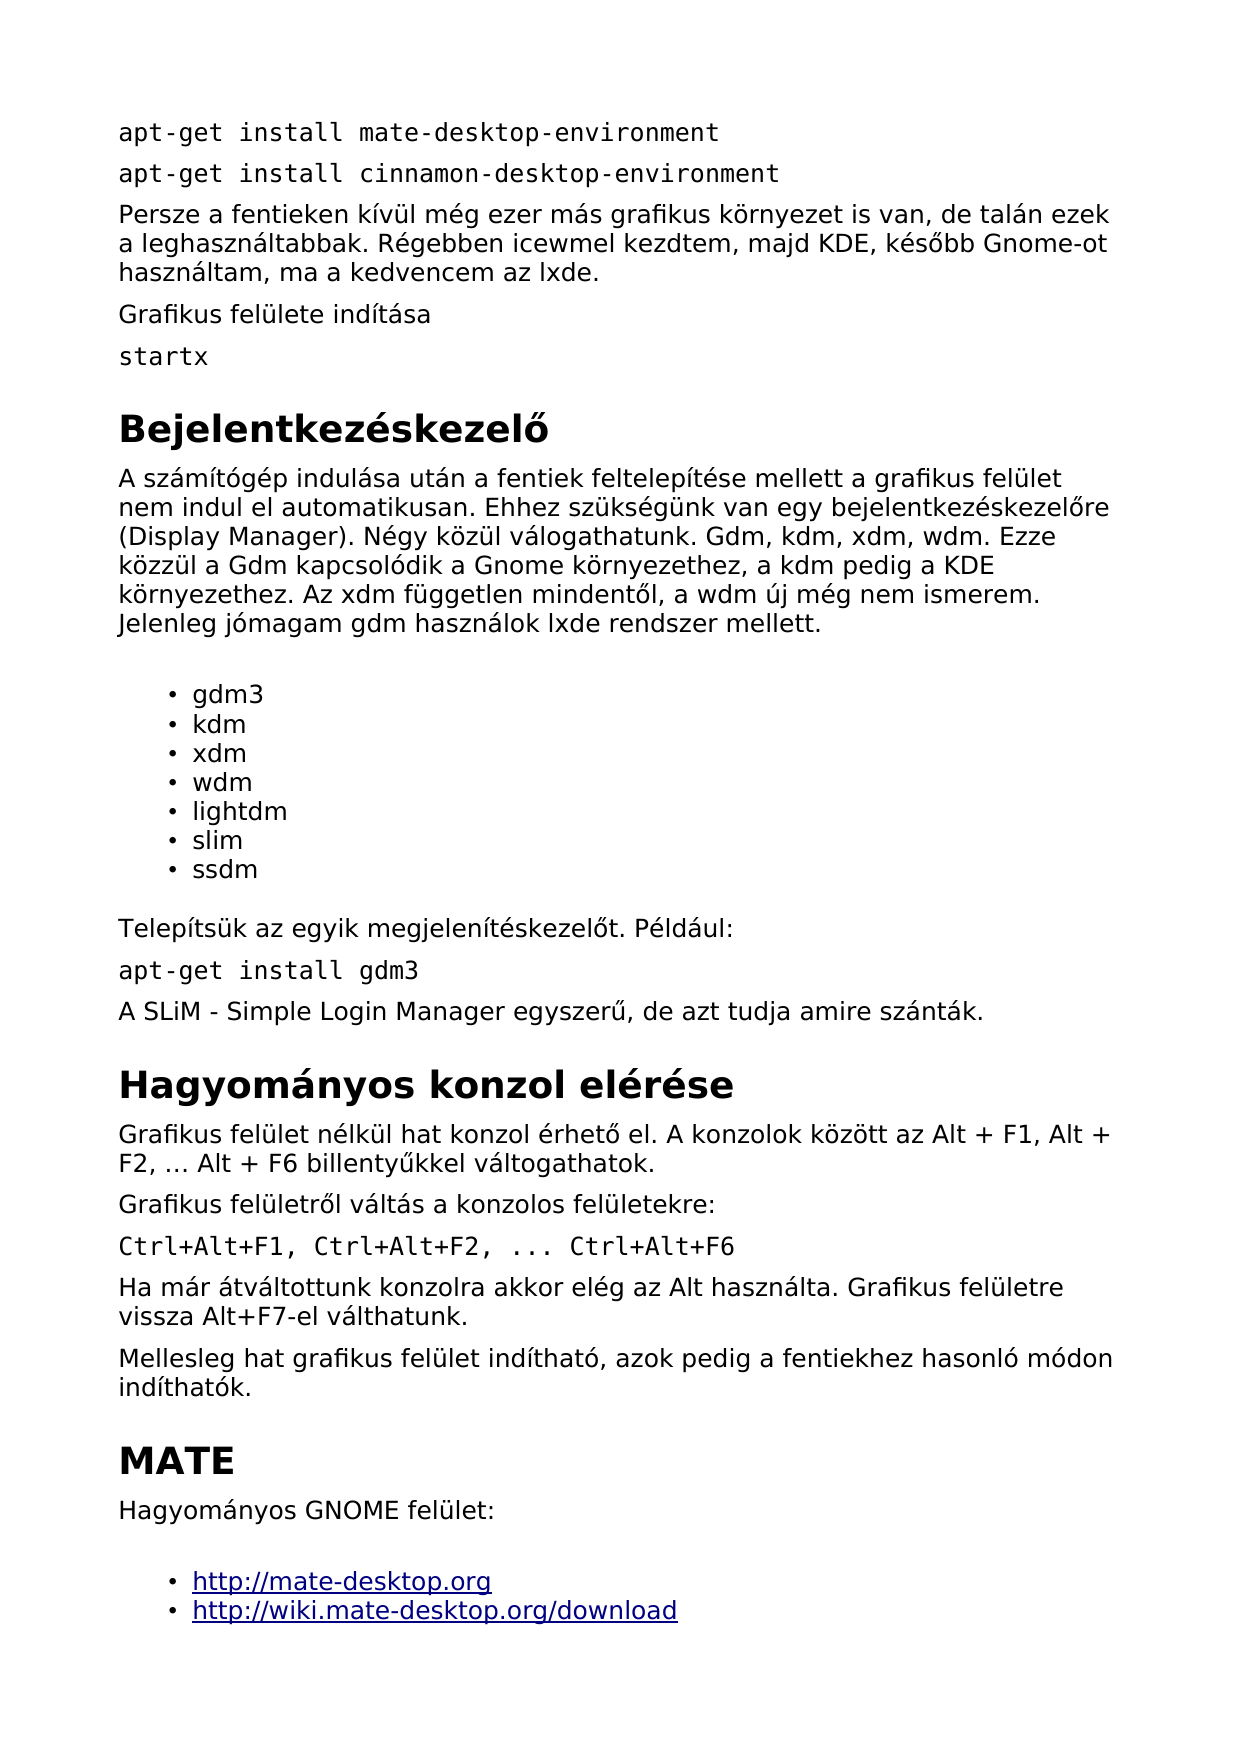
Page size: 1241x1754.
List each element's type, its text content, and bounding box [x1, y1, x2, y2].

text apt-get install cinnamon-desktop-environment [118, 159, 1122, 188]
text startx [118, 342, 1122, 371]
list wdm [177, 768, 1122, 797]
text Grafikus felülete indítása [118, 300, 1122, 329]
list xdm [177, 739, 1122, 768]
list ssdm [177, 856, 1122, 885]
list slim [177, 827, 1122, 856]
text Ctrl+Alt+F1, Ctrl+Alt+F2, ... Ctrl+Alt+F6 [118, 1232, 1122, 1261]
list http://wiki.mate-desktop.org/download [177, 1596, 1122, 1626]
text Persze a fentieken kívül még ezer más grafikus környezet is van, de talán ezek a leghasználtabbak. Régebben icewmel kezdtem, majd KDE, később Gnome-ot használtam, ma a kedvencem az lxde. [118, 200, 1122, 287]
text Grafikus felületről váltás a konzolos felületekre: [118, 1191, 1122, 1220]
text apt-get install mate-desktop-environment [118, 118, 1122, 147]
text Telepítsük az egyik megjelenítéskezelőt. Például: [118, 914, 1122, 943]
text Hagyományos GNOME felület: [118, 1496, 1122, 1525]
text Ha már átváltottunk konzolra akkor elég az Alt használta. Grafikus felületre vissza Alt+F7-el válthatunk. [118, 1273, 1122, 1332]
text Grafikus felület nélkül hat konzol érhető el. A konzolok között az Alt + F1, Alt + F2, … Alt + F6 billentyűkkel váltogathatok. [118, 1120, 1122, 1178]
text Mellesleg hat grafikus felület indítható, azok pedig a fentiekhez hasonló módon indíthatók. [118, 1344, 1122, 1402]
list kdm [177, 710, 1122, 739]
text A SLiM - Simple Login Manager egyszerű, de azt tudja amire szánták. [118, 997, 1122, 1026]
text A számítógép indulása után a fentiek feltelepítése mellett a grafikus felület nem indul el automatikusan. Ehhez szükségünk van egy bejelentkezéskezelőre (Display Manager). Négy közül válogathatunk. Gdm, kdm, xdm, wdm. Ezze közzül a Gdm kapcsolódik a Gnome környezethez, a kdm pedig a KDE környezethez. Az xdm független mindentől, a wdm új még nem ismerem. Jelenleg jómagam gdm használok lxde rendszer mellett. [118, 464, 1122, 639]
subtitle Bejelentkezéskezelő [118, 408, 1122, 451]
list lightdm [177, 797, 1122, 827]
list gdm3 [177, 681, 1122, 710]
subtitle MATE [118, 1440, 1122, 1483]
list http://mate-desktop.org [177, 1567, 1122, 1596]
text apt-get install gdm3 [118, 956, 1122, 985]
subtitle Hagyományos konzol elérése [118, 1064, 1122, 1107]
